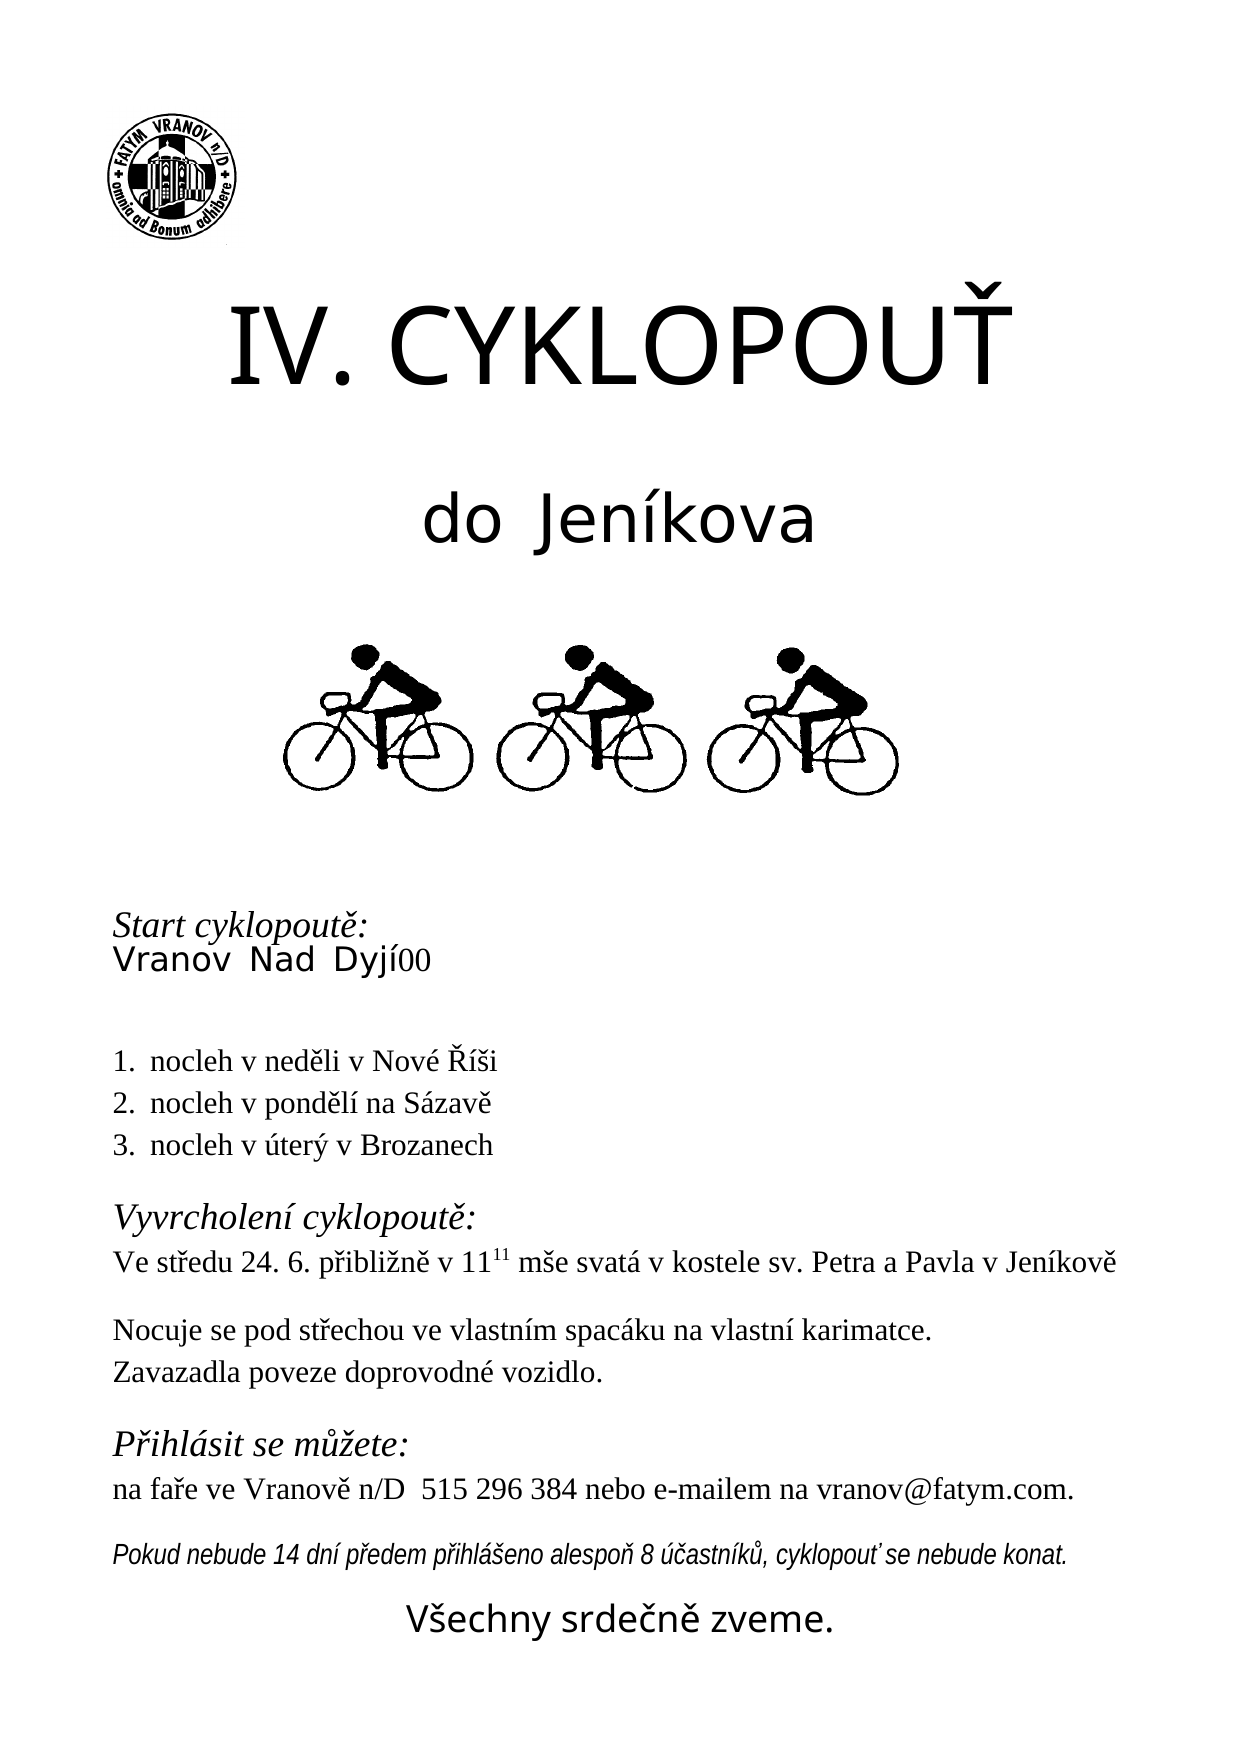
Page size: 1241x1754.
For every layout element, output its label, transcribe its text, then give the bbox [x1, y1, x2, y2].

subtitle nocleh v neděli v Nové Říši [112, 1042, 1128, 1078]
subtitle nocleh v úterý v Brozanech [112, 1127, 1128, 1162]
subtitle Přihlásit se můžete: [112, 1421, 1128, 1464]
subtitle Pokud nebude 14 dní předem přihlášeno alespoň 8 účastníků, cyklopouť se nebude konat. [112, 1537, 1128, 1571]
subtitle nocleh v pondělí na Sázavě [112, 1084, 1128, 1120]
title Start cyklopoutě: [112, 902, 1128, 945]
title Vranov Nad Dyjí [112, 952, 1128, 1005]
subtitle Zavazadla poveze doprovodné vozidlo. [112, 1353, 1128, 1389]
title Vyvrcholení cyklopoutě: [112, 1194, 1128, 1237]
title do Jeníkova [112, 496, 1128, 557]
subtitle Ve středu 24. 6. přibližně v 1111 mše svatá v kostele sv. Petra a Pavla v Jeníkově [112, 1243, 1128, 1279]
picture [226, 586, 1022, 866]
subtitle Nocuje se pod střechou ve vlastním spacáku na vlastní karimatce. [112, 1311, 1128, 1347]
subtitle na faře ve Vranově n/D 515 296 384 nebo e-mailem na vranov@fatym.com. [112, 1470, 1128, 1506]
picture [106, 106, 246, 248]
title IV. CYKLOPOUŤ [112, 268, 1128, 416]
subtitle Všechny srdečně zveme. [112, 1592, 1128, 1643]
